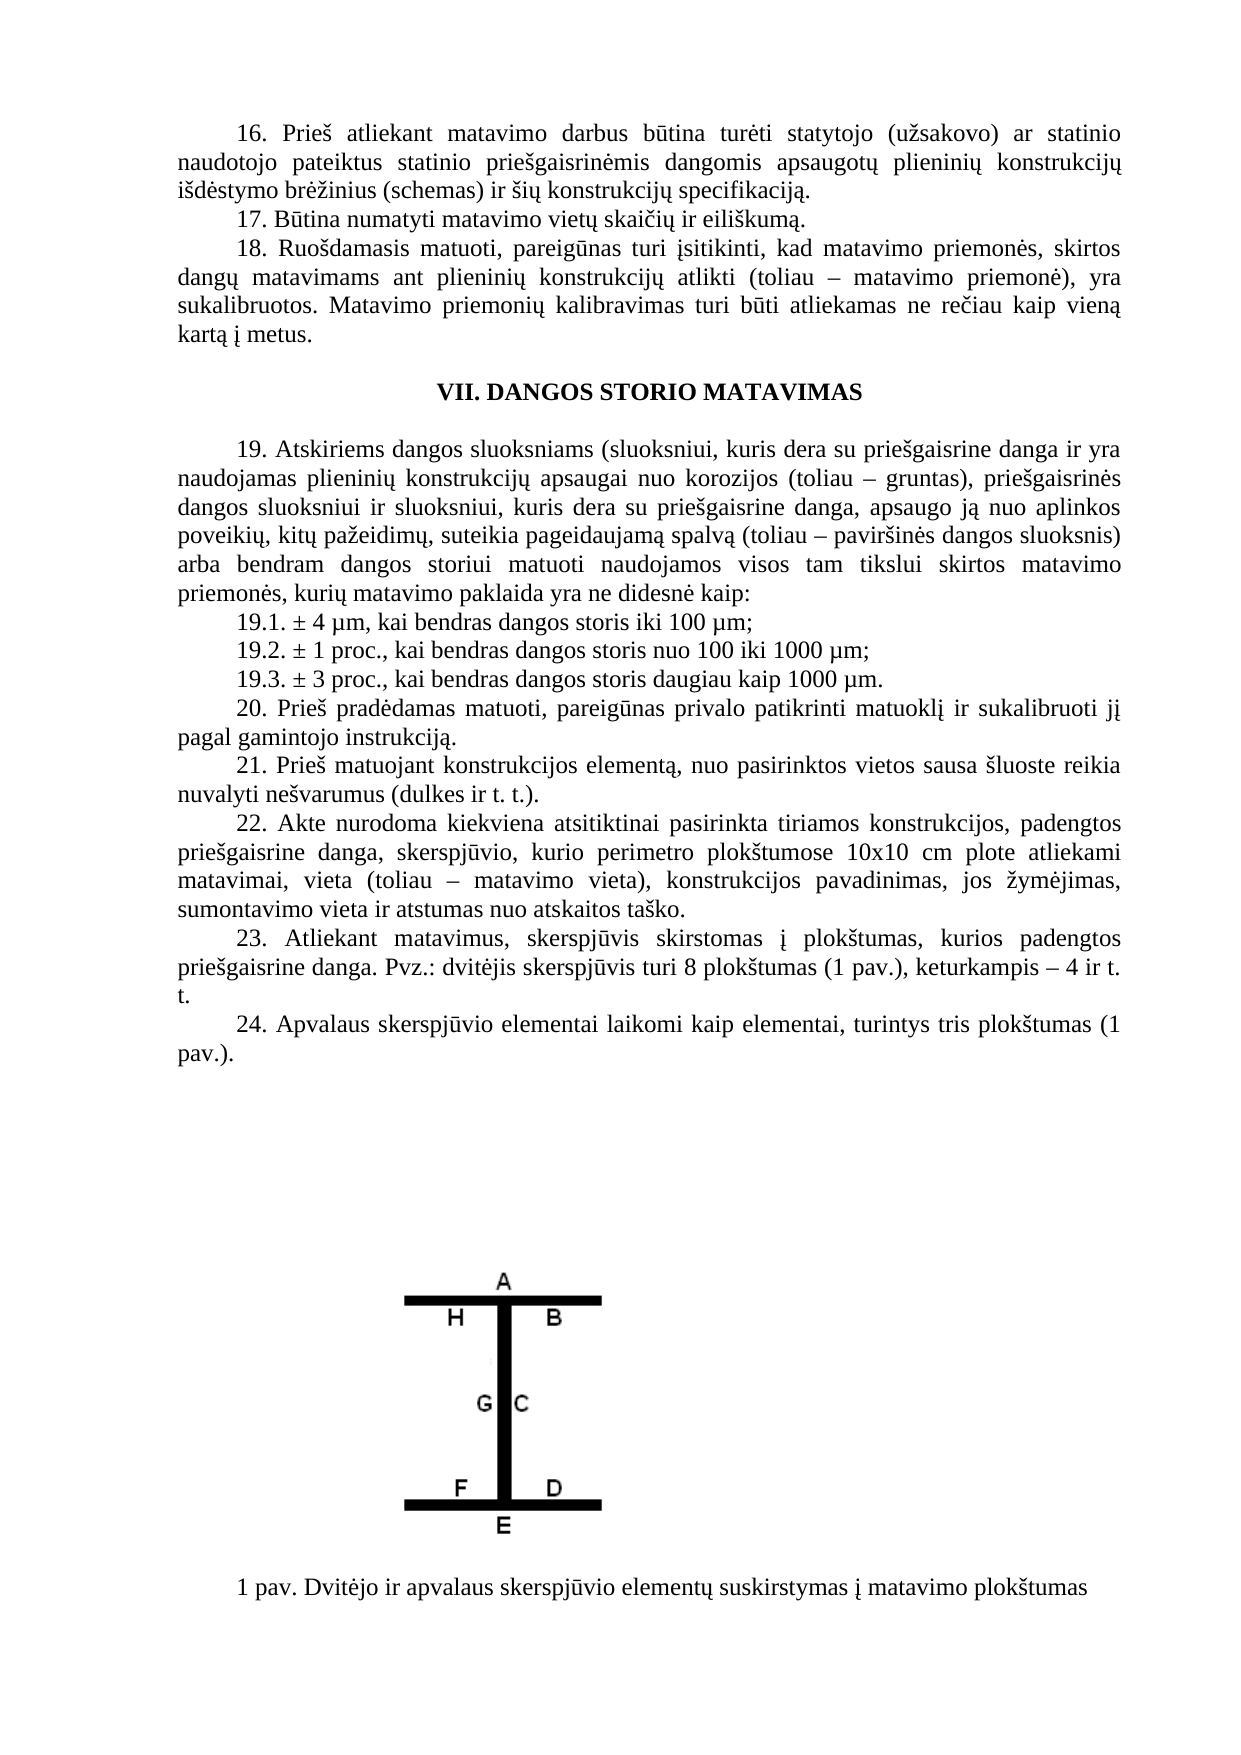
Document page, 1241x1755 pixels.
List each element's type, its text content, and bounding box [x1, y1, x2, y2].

text 24. Apvalaus skerspjūvio elementai laikomi kaip elementai, turintys tris plokštumas (1 pav.). [177, 1009, 1122, 1067]
text 22. Akte nurodoma kiekviena atsitiktinai pasirinkta tiriamos konstrukcijos, padengtos priešgaisrine danga, skerspjūvio, kurio perimetro plokštumose 10x10 cm plote atliekami matavimai, vieta (toliau – matavimo vieta), konstrukcijos pavadinimas, jos žymėjimas, sumontavimo vieta ir atstumas nuo atskaitos taško. [177, 808, 1122, 923]
text 1 pav. Dvitėjo ir apvalaus skerspjūvio elementų suskirstymas į matavimo plokštumas [177, 1572, 1122, 1601]
text 19. Atskiriems dangos sluoksniams (sluoksniui, kuris dera su priešgaisrine danga ir yra naudojamas plieninių konstrukcijų apsaugai nuo korozijos (toliau – gruntas), priešgaisrinės dangos sluoksniui ir sluoksniui, kuris dera su priešgaisrine danga, apsaugo ją nuo aplinkos poveikių, kitų pažeidimų, suteikia pageidaujamą spalvą (toliau – paviršinės dangos sluoksnis) arba bendram dangos storiui matuoti naudojamos visos tam tikslui skirtos matavimo priemonės, kurių matavimo paklaida yra ne didesnė kaip: [177, 434, 1122, 607]
text 23. Atliekant matavimus, skerspjūvis skirstomas į plokštumas, kurios padengtos priešgaisrine danga. Pvz.: dvitėjis skerspjūvis turi 8 plokštumas (1 pav.), keturkampis – 4 ir t. t. [177, 923, 1122, 1009]
text 19.2. ± 1 proc., kai bendras dangos storis nuo 100 iki 1000 µm; [177, 636, 1122, 664]
text 18. Ruošdamasis matuoti, pareigūnas turi įsitikinti, kad matavimo priemonės, skirtos dangų matavimams ant plieninių konstrukcijų atlikti (toliau – matavimo priemonė), yra sukalibruotos. Matavimo priemonių kalibravimas turi būti atliekamas ne rečiau kaip vieną kartą į metus. [177, 233, 1122, 348]
text 16. Prieš atliekant matavimo darbus būtina turėti statytojo (užsakovo) ar statinio naudotojo pateiktus statinio priešgaisrinėmis dangomis apsaugotų plieninių konstrukcijų išdėstymo brėžinius (schemas) ir šių konstrukcijų specifikaciją. [177, 118, 1122, 204]
text 21. Prieš matuojant konstrukcijos elementą, nuo pasirinktos vietos sausa šluoste reikia nuvalyti nešvarumus (dulkes ir t. t.). [177, 751, 1122, 808]
text 19.1. ± 4 µm, kai bendras dangos storis iki 100 µm; [177, 607, 1122, 636]
text VII. DANGOS STORIO MATAVIMAS [177, 377, 1122, 406]
text 17. Būtina numatyti matavimo vietų skaičių ir eiliškumą. [177, 204, 1122, 233]
text 19.3. ± 3 proc., kai bendras dangos storis daugiau kaip 1000 µm. [177, 664, 1122, 693]
text 20. Prieš pradėdamas matuoti, pareigūnas privalo patikrinti matuoklį ir sukalibruoti jį pagal gamintojo instrukciją. [177, 693, 1122, 751]
